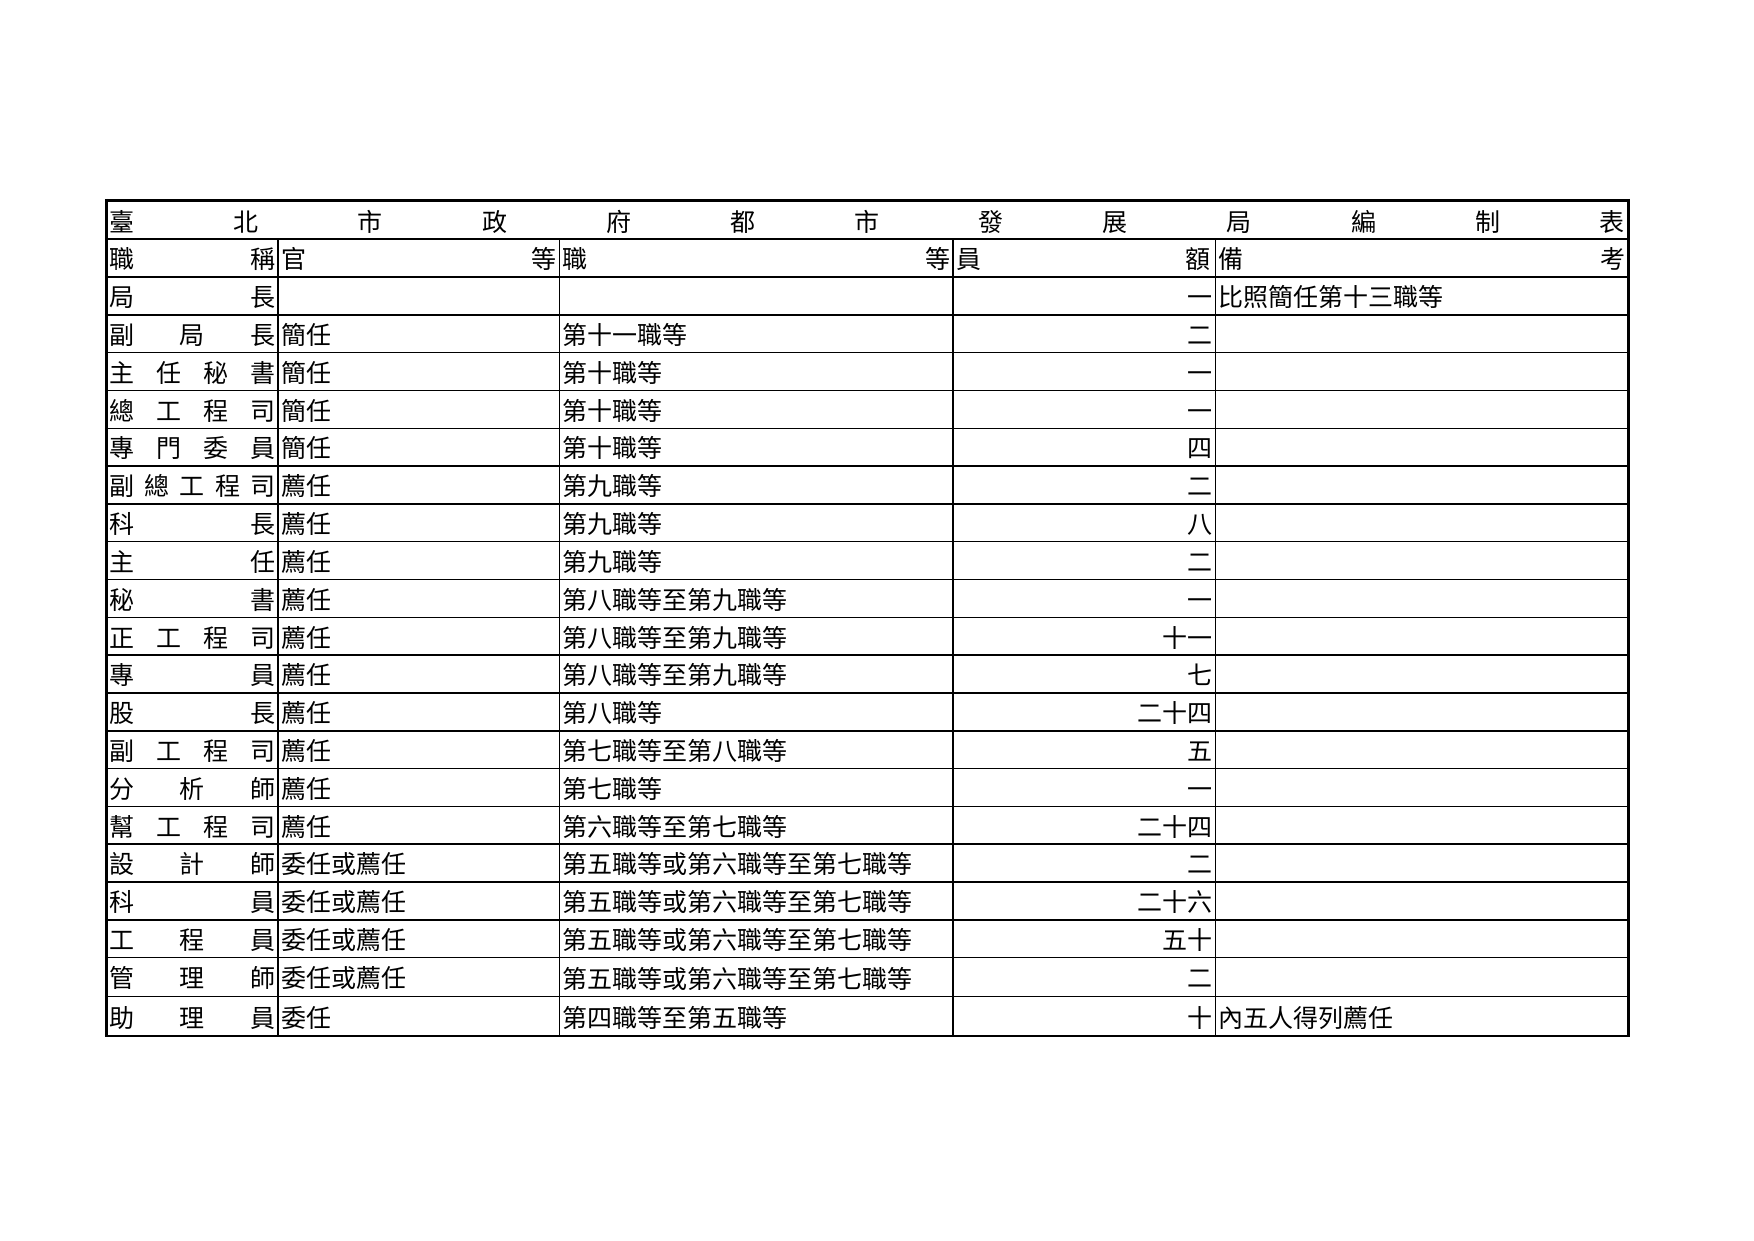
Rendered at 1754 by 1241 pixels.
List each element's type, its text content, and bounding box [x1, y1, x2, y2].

table_cell [1216, 316, 1627, 352]
table_cell 正工程司 [108, 618, 277, 654]
table_cell 第九職等 [560, 505, 952, 541]
table_cell 第八職等至第九職等 [560, 580, 952, 616]
table_cell 薦任 [279, 580, 559, 616]
table_cell 簡任 [279, 353, 559, 389]
table_cell 十 [954, 997, 1215, 1035]
table_cell 內五人得列薦任 [1216, 997, 1627, 1035]
table_cell 簡任 [279, 429, 559, 465]
table_cell 簡任 [279, 316, 559, 352]
table_cell 二 [954, 467, 1215, 503]
table_cell [279, 278, 559, 314]
table_cell [1216, 921, 1627, 957]
table_cell [1216, 618, 1627, 654]
table_cell 委任或薦任 [279, 883, 559, 919]
table_cell 七 [954, 656, 1215, 692]
table_cell 委任或薦任 [279, 845, 559, 881]
table_cell 薦任 [279, 618, 559, 654]
table_cell 第十職等 [560, 429, 952, 465]
table_cell 第八職等 [560, 694, 952, 730]
table_cell [1216, 505, 1627, 541]
table_cell [1216, 807, 1627, 843]
table_cell 第七職等 [560, 769, 952, 806]
table_cell 主任秘書 [108, 353, 277, 389]
table_cell 薦任 [279, 542, 559, 579]
table_cell 一 [954, 278, 1215, 314]
table_cell 薦任 [279, 732, 559, 768]
table_cell [560, 278, 952, 314]
table_cell 助理員 [108, 997, 277, 1035]
table_cell 第七職等至第八職等 [560, 732, 952, 768]
table_cell 股長 [108, 694, 277, 730]
table_cell 備考 [1216, 240, 1627, 276]
table_cell 第四職等至第五職等 [560, 997, 952, 1035]
table_cell 科員 [108, 883, 277, 919]
table_cell 薦任 [279, 505, 559, 541]
table_cell [1216, 542, 1627, 579]
table_cell 五 [954, 732, 1215, 768]
table_cell 第八職等至第九職等 [560, 618, 952, 654]
table_cell 總工程司 [108, 391, 277, 427]
table_cell 副工程司 [108, 732, 277, 768]
table_cell [1216, 656, 1627, 692]
table_cell 薦任 [279, 694, 559, 730]
table_cell [1216, 845, 1627, 881]
table_cell 四 [954, 429, 1215, 465]
table_cell 員額 [954, 240, 1215, 276]
table_cell 委任 [279, 997, 559, 1035]
table_cell 二 [954, 316, 1215, 352]
table_cell 二十四 [954, 807, 1215, 843]
table_cell 薦任 [279, 656, 559, 692]
table_cell 第五職等或第六職等至第七職等 [560, 921, 952, 957]
table_cell 第十職等 [560, 353, 952, 389]
table_cell 比照簡任第十三職等 [1216, 278, 1627, 314]
table_cell [1216, 883, 1627, 919]
table_cell 幫工程司 [108, 807, 277, 843]
table_cell [1216, 732, 1627, 768]
table_cell 科長 [108, 505, 277, 541]
table_cell 職等 [560, 240, 952, 276]
table_cell 一 [954, 391, 1215, 427]
table_cell [1216, 391, 1627, 427]
table_cell [1216, 769, 1627, 806]
table_cell 主任 [108, 542, 277, 579]
table_cell 二十六 [954, 883, 1215, 919]
table_cell 第十一職等 [560, 316, 952, 352]
table_cell 副總工程司 [108, 467, 277, 503]
table_cell 工程員 [108, 921, 277, 957]
table_cell 職稱 [108, 240, 277, 276]
table_cell 官等 [279, 240, 559, 276]
table_cell [1216, 958, 1627, 996]
table_cell 二 [954, 542, 1215, 579]
table_cell 第九職等 [560, 542, 952, 579]
table_cell 二十四 [954, 694, 1215, 730]
table_header 臺北市政府都市發展局編制表 [108, 202, 1627, 238]
table_cell 一 [954, 580, 1215, 616]
table_cell [1216, 580, 1627, 616]
table_cell 秘書 [108, 580, 277, 616]
table_cell 第六職等至第七職等 [560, 807, 952, 843]
table_cell 第五職等或第六職等至第七職等 [560, 883, 952, 919]
table_cell 委任或薦任 [279, 921, 559, 957]
table_cell 薦任 [279, 769, 559, 806]
table_cell 設計師 [108, 845, 277, 881]
table_cell 一 [954, 769, 1215, 806]
table_cell 十一 [954, 618, 1215, 654]
table_cell 第五職等或第六職等至第七職等 [560, 958, 952, 996]
table_cell [1216, 694, 1627, 730]
table_cell 薦任 [279, 467, 559, 503]
table_cell 薦任 [279, 807, 559, 843]
table_cell [1216, 429, 1627, 465]
table_cell 第五職等或第六職等至第七職等 [560, 845, 952, 881]
table_cell 管理師 [108, 958, 277, 996]
table_cell 第九職等 [560, 467, 952, 503]
table_cell 分析師 [108, 769, 277, 806]
table_cell 二 [954, 845, 1215, 881]
table_cell 簡任 [279, 391, 559, 427]
table_cell 第八職等至第九職等 [560, 656, 952, 692]
table_cell 一 [954, 353, 1215, 389]
table_cell 專員 [108, 656, 277, 692]
table_cell 第十職等 [560, 391, 952, 427]
table_cell 局長 [108, 278, 277, 314]
table_cell 二 [954, 958, 1215, 996]
table_cell 專門委員 [108, 429, 277, 465]
table_cell 副局長 [108, 316, 277, 352]
table_cell 委任或薦任 [279, 958, 559, 996]
table_cell 八 [954, 505, 1215, 541]
table_cell [1216, 467, 1627, 503]
table_cell 五十 [954, 921, 1215, 957]
table_cell [1216, 353, 1627, 389]
